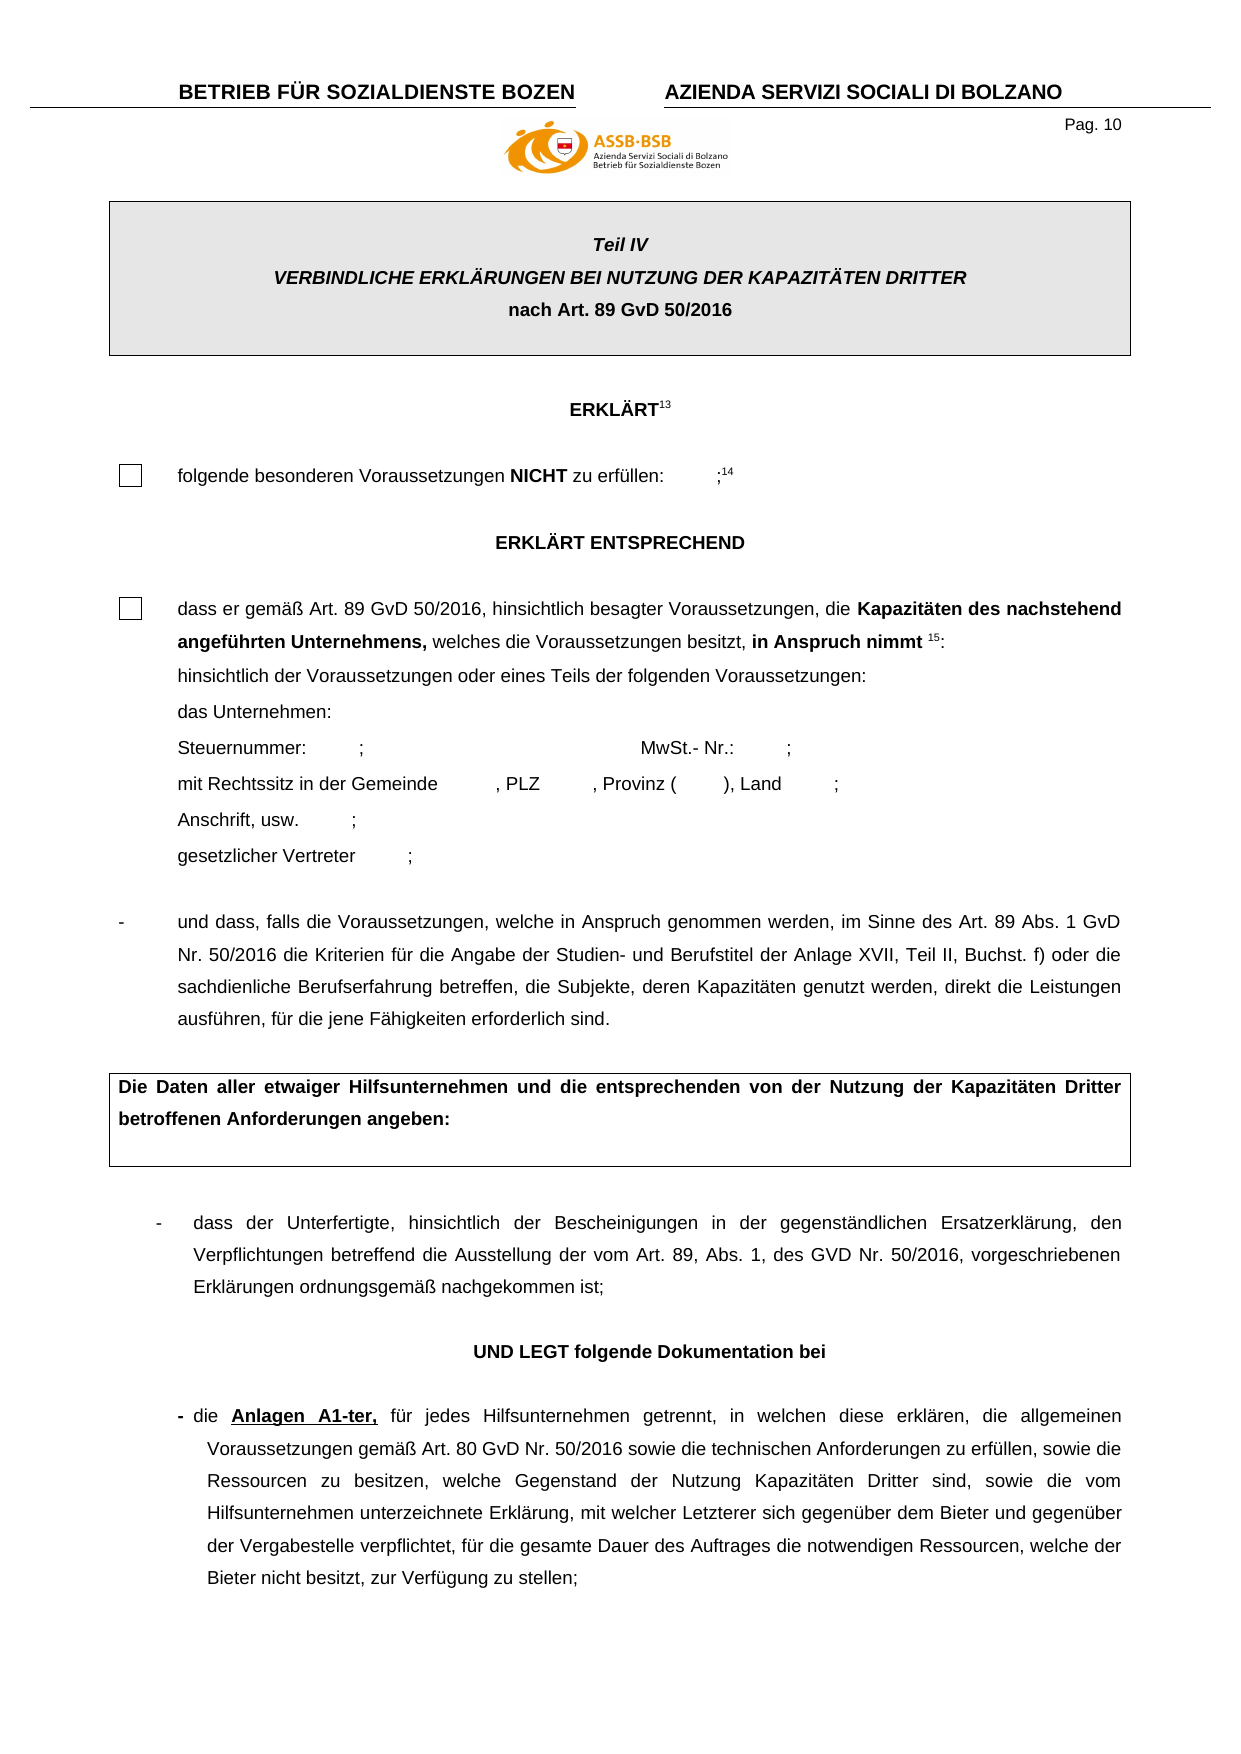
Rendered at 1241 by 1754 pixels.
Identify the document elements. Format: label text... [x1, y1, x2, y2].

text Steuernummer: ; MwSt.- Nr.: ; [177, 735, 1122, 759]
list die Anlagen A1-ter, für jedes Hilfsunternehmen getrennt, in welchen diese erklären, die allgemeinen Voraussetzungen gemäß Art. 80 GvD Nr. 50/2016 sowie die technischen Anforderungen zu erfüllen, sowie die Ressourcen zu besitzen, welche Gegenstand der Nutzung Kapazitäten Dritter sind, sowie die vom Hilfsunternehmen unterzeichnete Erklärung, mit welcher Letzterer sich gegenüber dem Bieter und gegenüber der Vergabestelle verpflichtet, für die gesamte Dauer des Auftrages die notwendigen Ressourcen, welche der Bieter nicht besitzt, zur Verfügung zu stellen; [177, 1405, 1122, 1588]
text folgende besonderen Voraussetzungen NICHT zu erfüllen: ; [118, 463, 1122, 487]
text hinsichtlich der Voraussetzungen oder eines Teils der folgenden Voraussetzungen: [177, 663, 1122, 687]
text ERKLÄRT [118, 399, 1122, 420]
list und dass, falls die Voraussetzungen, welche in Anspruch genommen werden, im Sinne des Art. 89 Abs. 1 GvD Nr. 50/2016 die Kriterien für die Angabe der Studien- und Berufstitel der Anlage XVII, Teil II, Buchst. f) oder die sachdienliche Berufserfahrung betreffen, die Subjekte, deren Kapazitäten genutzt werden, direkt die Leistungen ausführen, für die jene Fähigkeiten erforderlich sind. [118, 911, 1122, 1029]
list dass der Unterfertigte, hinsichtlich der Bescheinigungen in der gegenständlichen Ersatzerklärung, den Verpflichtungen betreffend die Ausstellung der vom Art. 89, Abs. 1, des GVD Nr. 50/2016, vorgeschriebenen Erklärungen ordnungsgemäß nachgekommen ist; [156, 1212, 1122, 1298]
text mit Rechtssitz in der Gemeinde , PLZ , Provinz ( ), Land ; [177, 771, 1122, 795]
text ERKLÄRT ENTSPRECHEND [118, 532, 1122, 553]
text UND LEGT folgende Dokumentation bei [177, 1341, 1122, 1362]
text gesetzlicher Vertreter ; [177, 843, 1122, 867]
text dass er gemäß Art. 89 GvD 50/2016, hinsichtlich besagter Voraussetzungen, die Kapazitäten des nachstehend angeführten Unternehmens, welches die Voraussetzungen besitzt, in Anspruch nimmt : [118, 596, 1122, 652]
text nach Art. 89 GvD 50/2016 [110, 298, 1130, 320]
text das Unternehmen: [177, 699, 1122, 723]
text Anschrift, usw. ; [177, 807, 1122, 831]
text Teil IV [110, 233, 1130, 256]
text Die Daten aller etwaiger Hilfsunternehmen und die entsprechenden von der Nutzung der Kapazitäten Dritter betroffenen Anforderungen angeben: [110, 1074, 1130, 1129]
text VERBINDLICHE ERKLÄRUNGEN BEI NUTZUNG DER KAPAZITÄTEN DRITTER [110, 265, 1130, 288]
